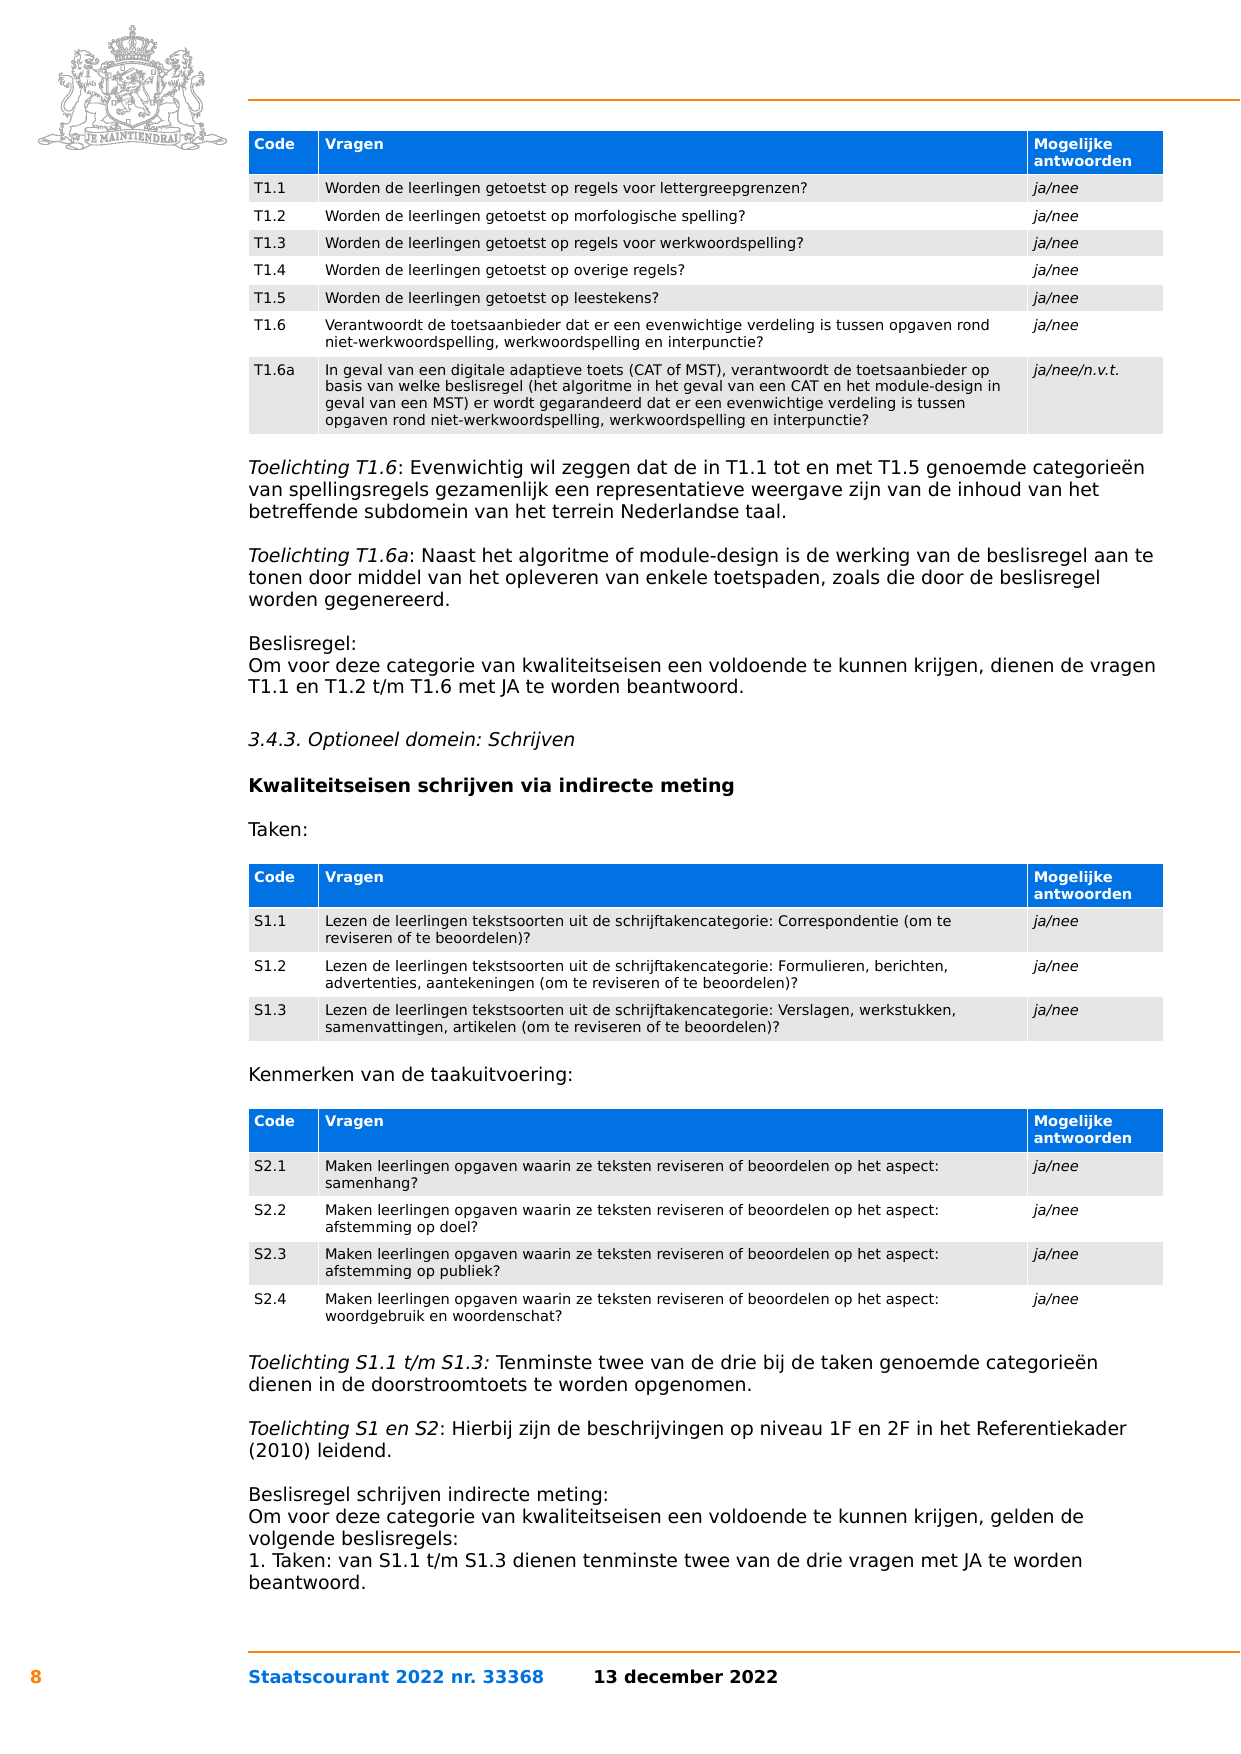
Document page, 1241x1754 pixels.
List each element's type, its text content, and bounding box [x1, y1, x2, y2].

table_cell Maken leerlingen opgaven waarin ze teksten reviseren of beoordelen op het aspect: samenhang? [319, 1153, 1027, 1196]
table_cell ja/nee [1028, 1286, 1163, 1329]
text Om voor deze categorie van kwaliteitseisen een voldoende te kunnen krijgen, dienen de vragen T1.1 en T1.2 t/m T1.6 met JA te worden beantwoord. [248, 654, 1163, 698]
table_cell S1.1 [249, 909, 318, 952]
table_header Code [249, 1109, 318, 1152]
text Om voor deze categorie van kwaliteitseisen een voldoende te kunnen krijgen, gelden de volgende beslisregels: [248, 1506, 1163, 1550]
table_cell Lezen de leerlingen tekstsoorten uit de schrijftakencategorie: Correspondentie (om te reviseren of te beoordelen)? [319, 909, 1027, 952]
table_cell ja/nee [1028, 285, 1163, 311]
table_cell ja/nee/n.v.t. [1028, 357, 1163, 434]
table_cell T1.5 [249, 285, 318, 311]
table_cell Lezen de leerlingen tekstsoorten uit de schrijftakencategorie: Verslagen, werkstukken, samenvattingen, artikelen (om te reviseren of te beoordelen)? [319, 997, 1027, 1041]
table_cell ja/nee [1028, 230, 1163, 256]
table_header Code [249, 131, 318, 174]
table_cell ja/nee [1028, 175, 1163, 202]
table_cell Worden de leerlingen getoetst op overige regels? [319, 258, 1027, 284]
table_cell Lezen de leerlingen tekstsoorten uit de schrijftakencategorie: Formulieren, berichten, advertenties, aantekeningen (om te reviseren of te beoordelen)? [319, 953, 1027, 996]
text Toelichting S1.1 t/m S1.3: Tenminste twee van de drie bij de taken genoemde categorieën dienen in de doorstroomtoets te worden opgenomen. [248, 1352, 1163, 1396]
text Taken: [248, 819, 1163, 841]
table_header Mogelijke antwoorden [1028, 1109, 1163, 1152]
table_cell ja/nee [1028, 997, 1163, 1041]
table_cell ja/nee [1028, 953, 1163, 996]
table_cell ja/nee [1028, 312, 1163, 356]
table_cell T1.6 [249, 312, 318, 356]
table_cell T1.4 [249, 258, 318, 284]
table_header Mogelijke antwoorden [1028, 864, 1163, 907]
subtitle Kwaliteitseisen schrijven via indirecte meting [248, 775, 1163, 797]
table_cell In geval van een digitale adaptieve toets (CAT of MST), verantwoordt de toetsaanbieder op basis van welke beslisregel (het algoritme in het geval van een CAT en het module-design in geval van een MST) er wordt gegarandeerd dat er een evenwichtige verdeling is tussen opgaven rond niet-werkwoordspelling, werkwoordspelling en interpunctie? [319, 357, 1027, 434]
table_header Mogelijke antwoorden [1028, 131, 1163, 174]
table_header Vragen [319, 131, 1027, 174]
text Beslisregel schrijven indirecte meting: [248, 1484, 1163, 1506]
table_cell Maken leerlingen opgaven waarin ze teksten reviseren of beoordelen op het aspect: woordgebruik en woordenschat? [319, 1286, 1027, 1329]
text Beslisregel: [248, 632, 1163, 654]
table_cell S1.2 [249, 953, 318, 996]
table_cell Worden de leerlingen getoetst op leestekens? [319, 285, 1027, 311]
table_cell T1.3 [249, 230, 318, 256]
table_cell Worden de leerlingen getoetst op regels voor werkwoordspelling? [319, 230, 1027, 256]
table_cell S2.1 [249, 1153, 318, 1196]
table_cell ja/nee [1028, 258, 1163, 284]
picture [38, 25, 227, 150]
table_cell ja/nee [1028, 909, 1163, 952]
table_cell Worden de leerlingen getoetst op morfologische spelling? [319, 203, 1027, 229]
table_header Code [249, 864, 318, 907]
text 1. Taken: van S1.1 t/m S1.3 dienen tenminste twee van de drie vragen met JA te worden beantwoord. [248, 1550, 1163, 1594]
table_cell S1.3 [249, 997, 318, 1041]
text Kenmerken van de taakuitvoering: [248, 1063, 1163, 1086]
text Toelichting T1.6: Evenwichtig wil zeggen dat de in T1.1 tot en met T1.5 genoemde categorieën van spellingsregels gezamenlijk een representatieve weergave zijn van de inhoud van het betreffende subdomein van het terrein Nederlandse taal. [248, 457, 1163, 523]
table_cell Maken leerlingen opgaven waarin ze teksten reviseren of beoordelen op het aspect: afstemming op doel? [319, 1197, 1027, 1241]
table_cell S2.4 [249, 1286, 318, 1329]
subtitle 3.4.3. Optioneel domein: Schrijven [248, 728, 1163, 750]
table_cell ja/nee [1028, 1153, 1163, 1196]
table_cell Verantwoordt de toetsaanbieder dat er een evenwichtige verdeling is tussen opgaven rond niet-werkwoordspelling, werkwoordspelling en interpunctie? [319, 312, 1027, 356]
table_cell S2.3 [249, 1242, 318, 1285]
text Toelichting T1.6a: Naast het algoritme of module-design is de werking van de beslisregel aan te tonen door middel van het opleveren van enkele toetspaden, zoals die door de beslisregel worden gegenereerd. [248, 545, 1163, 611]
table_cell ja/nee [1028, 1242, 1163, 1285]
text Toelichting S1 en S2: Hierbij zijn de beschrijvingen op niveau 1F en 2F in het Referentiekader (2010) leidend. [248, 1418, 1163, 1462]
table_cell T1.2 [249, 203, 318, 229]
table_header Vragen [319, 1109, 1027, 1152]
table_header Vragen [319, 864, 1027, 907]
table_cell ja/nee [1028, 203, 1163, 229]
table_cell Maken leerlingen opgaven waarin ze teksten reviseren of beoordelen op het aspect: afstemming op publiek? [319, 1242, 1027, 1285]
table_cell T1.6a [249, 357, 318, 434]
table_cell S2.2 [249, 1197, 318, 1241]
table_cell T1.1 [249, 175, 318, 202]
table_cell ja/nee [1028, 1197, 1163, 1241]
table_cell Worden de leerlingen getoetst op regels voor lettergreepgrenzen? [319, 175, 1027, 202]
